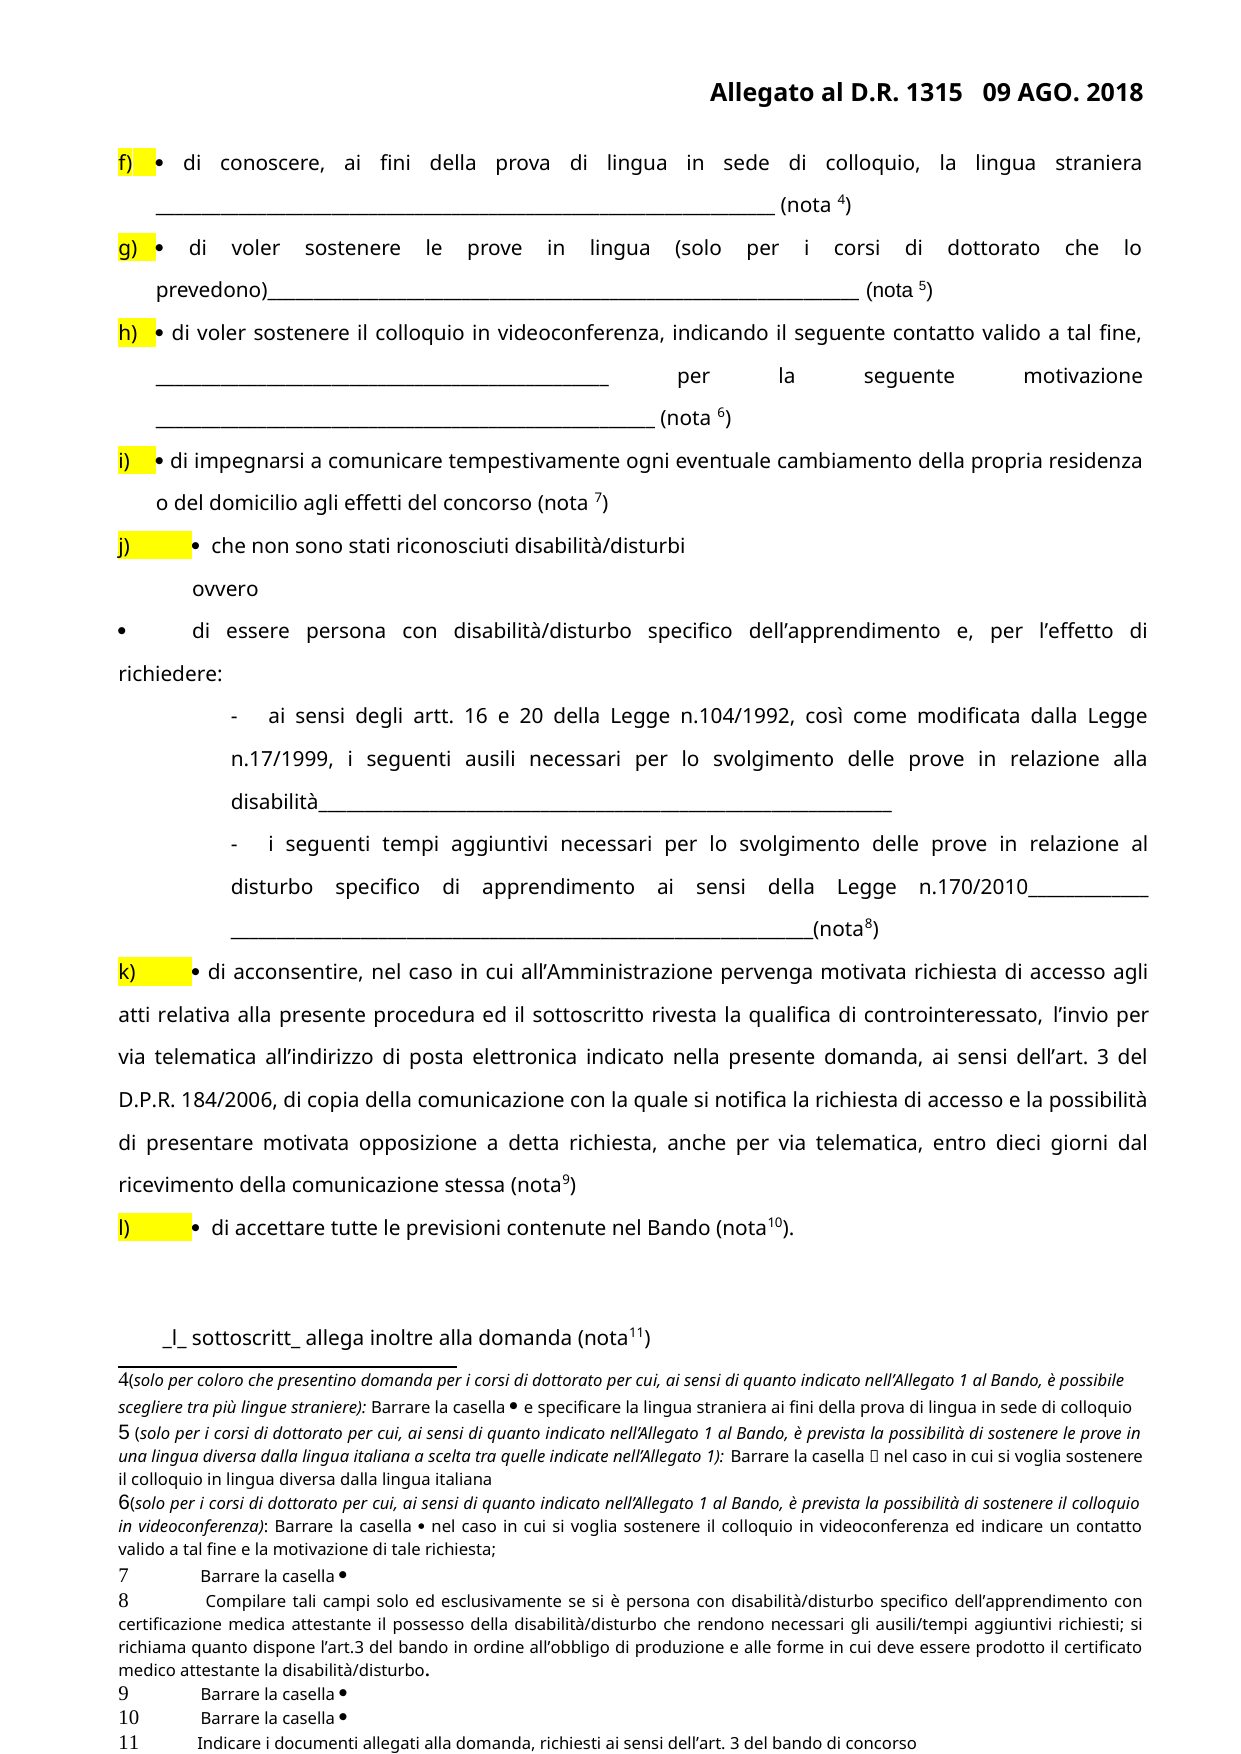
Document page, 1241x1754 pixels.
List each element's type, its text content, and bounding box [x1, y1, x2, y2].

list Compilare tali campi solo ed esclusivamente se si è persona con disabilità/disturbo specifico dell’apprendimento con certificazione medica attestante il possesso della disabilità/disturbo che rendono necessari gli ausili/tempi aggiuntivi richiesti; si richiama quanto dispone l’art.3 del bando in ordine all’obbligo di produzione e alle forme in cui deve essere prodotto il certificato medico attestante la disabilità/disturbo. [118, 1588, 1144, 1681]
list i seguenti tempi aggiuntivi necessari per lo svolgimento delle prove in relazione al disturbo specifico di apprendimento ai sensi della Legge n.170/2010_____________ _______________________________________________________________(nota) [231, 829, 1149, 943]
list di essere persona con disabilità/disturbo specifico dell’apprendimento e, per l’effetto di richiedere: [118, 616, 1149, 687]
list (solo per coloro che presentino domanda per i corsi di dottorato per cui, ai sensi di quanto indicato nell’Allegato 1 al Bando, è possibile scegliere tra più lingue straniere): Barrare la casella  e specificare la lingua straniera ai fini della prova di lingua in sede di colloquio [118, 1367, 1144, 1420]
text _l_ sottoscritt_ allega inoltre alla domanda (nota) [118, 1323, 1144, 1352]
list Barrare la casella  [118, 1681, 1144, 1705]
list  di voler sostenere le prove in lingua (solo per i corsi di dottorato che lo prevedono)________________________________________________________________ (nota ) [118, 233, 1144, 304]
list Barrare la casella  [118, 1705, 1144, 1729]
list  di voler sostenere il colloquio in videoconferenza, indicando il seguente contatto valido a tal fine, _________________________________________________ per la seguente motivazione ______________________________________________________ (nota ) [118, 318, 1144, 432]
list  che non sono stati riconosciuti disabilità/disturbi [192, 531, 1149, 559]
list  di impegnarsi a comunicare tempestivamente ogni eventuale cambiamento della propria residenza o del domicilio agli effetti del concorso (nota ) [118, 446, 1144, 517]
list (solo per i corsi di dottorato per cui, ai sensi di quanto indicato nell’Allegato 1 al Bando, è prevista la possibilità di sostenere il colloquio in videoconferenza): Barrare la casella  nel caso in cui si voglia sostenere il colloquio in videoconferenza ed indicare un contatto valido a tal fine e la motivazione di tale richiesta; [118, 1490, 1144, 1560]
text ovvero [192, 574, 1149, 602]
list Barrare la casella  [118, 1560, 1144, 1588]
text Indicare i documenti allegati alla domanda, richiesti ai sensi dell’art. 3 del bando di concorso [118, 1729, 1144, 1754]
list (solo per i corsi di dottorato per cui, ai sensi di quanto indicato nell’Allegato 1 al Bando, è prevista la possibilità di sostenere le prove in una lingua diversa dalla lingua italiana a scelta tra quelle indicate nell’Allegato 1): Barrare la casella  nel caso in cui si voglia sostenere il colloquio in lingua diversa dalla lingua italiana [118, 1420, 1144, 1490]
list  di conoscere, ai fini della prova di lingua in sede di colloquio, la lingua straniera ___________________________________________________________________ (nota ) [118, 148, 1144, 219]
list  di accettare tutte le previsioni contenute nel Bando (nota). [192, 1213, 1149, 1241]
list ai sensi degli artt. 16 e 20 della Legge n.104/1992, così come modificata dalla Legge n.17/1999, i seguenti ausili necessari per lo svolgimento delle prove in relazione alla disabilità______________________________________________________________ [231, 702, 1149, 815]
list  di acconsentire, nel caso in cui all’Amministrazione pervenga motivata richiesta di accesso agli atti relativa alla presente procedura ed il sottoscritto rivesta la qualifica di controinteressato, l’invio per via telematica all’indirizzo di posta elettronica indicato nella presente domanda, ai sensi dell’art. 3 del D.P.R. 184/2006, di copia della comunicazione con la quale si notifica la richiesta di accesso e la possibilità di presentare motivata opposizione a detta richiesta, anche per via telematica, entro dieci giorni dal ricevimento della comunicazione stessa (nota) [118, 957, 1149, 1199]
